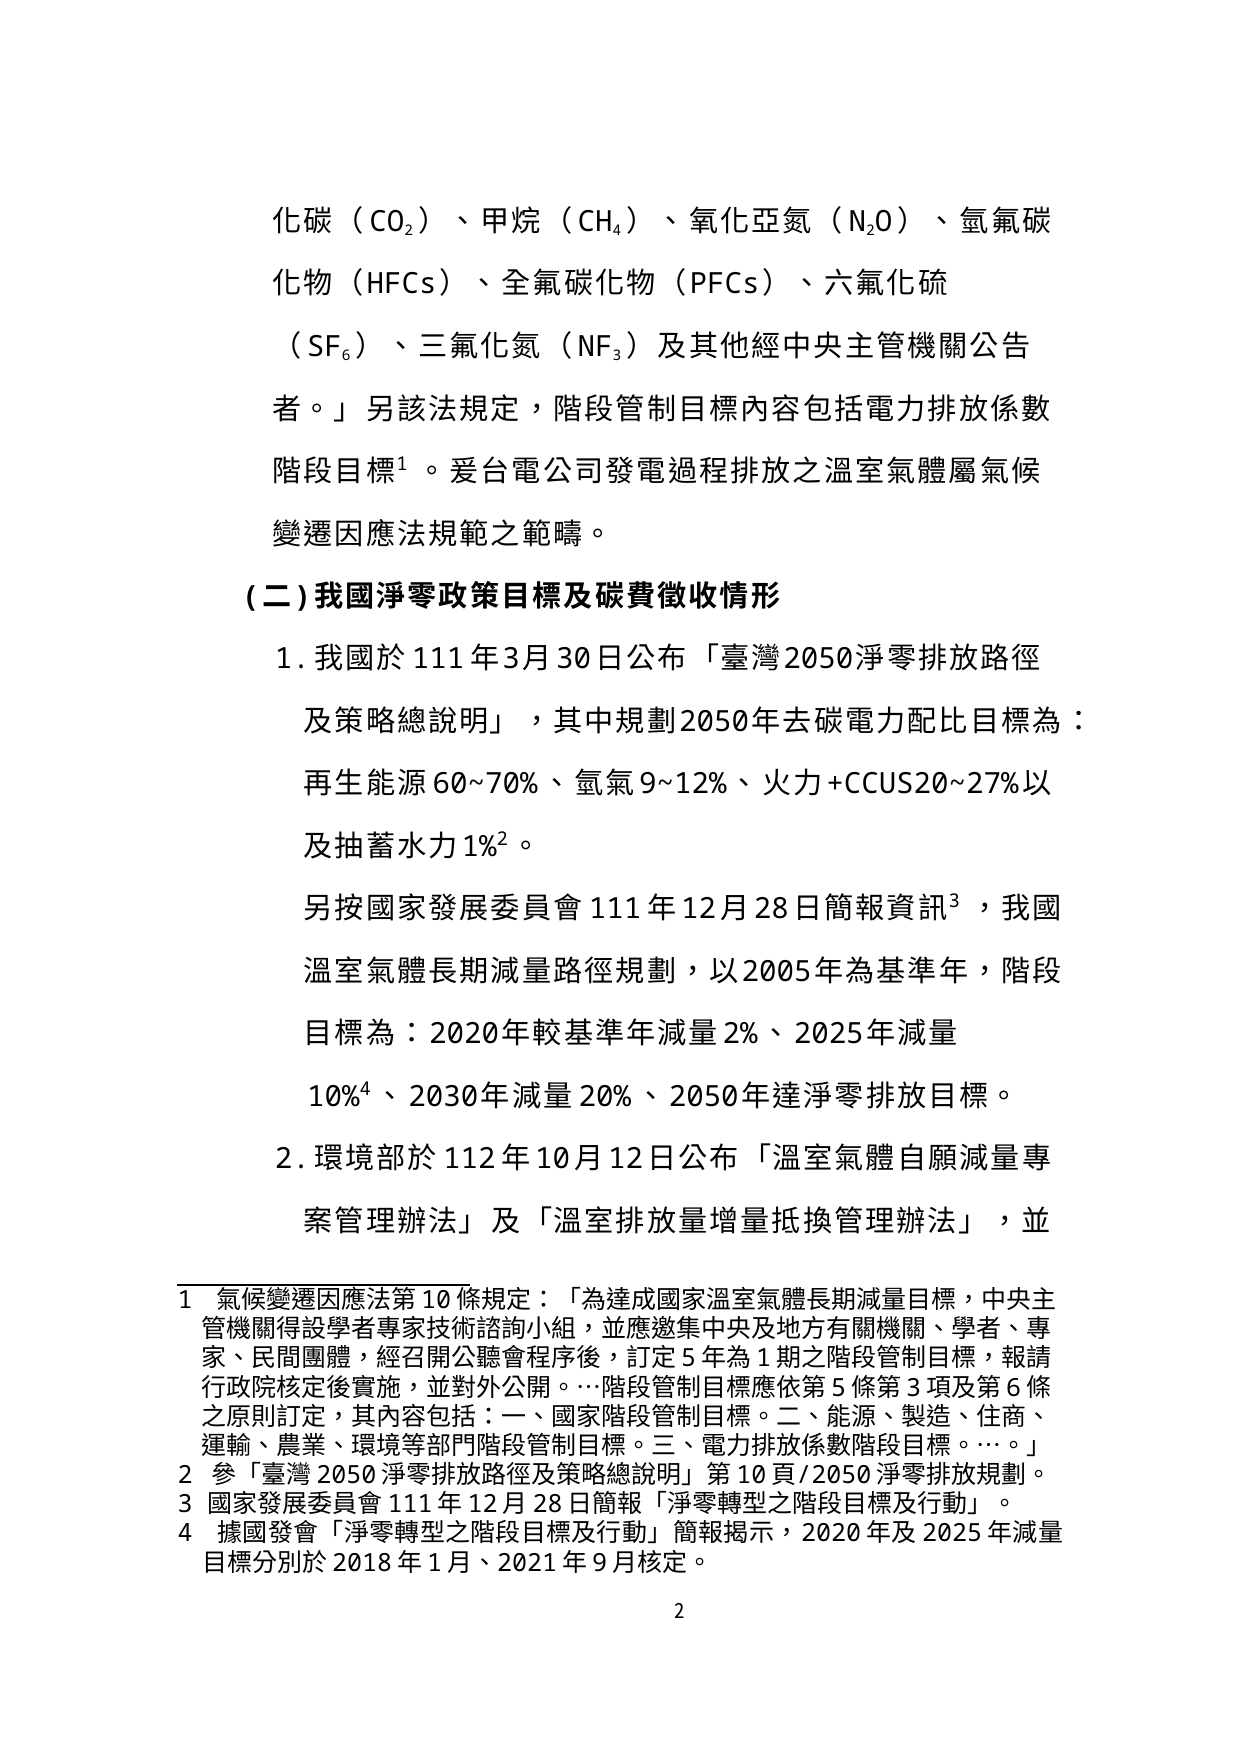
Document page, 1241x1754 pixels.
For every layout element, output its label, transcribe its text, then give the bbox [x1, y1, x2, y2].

text 2.環境部於112年10月12日公布「溫室氣體自願減量專案管理辦法」及「溫室排放量增量抵換管理辦法」，並 [266, 1115, 1063, 1240]
text 另按國家發展委員會111年12月28日簡報資訊，我國溫室氣體長期減量路徑規劃，以2005年為基準年，階段目標為：2020年較基準年減量2%、2025年減量10%、2030年減量20%、2050年達淨零排放目標。 [295, 865, 1063, 1115]
text (二)我國淨零政策目標及碳費徵收情形 [236, 552, 1063, 615]
text 化碳（CO2）、甲烷（CH4）、氧化亞氮（N2O）、氫氟碳化物（HFCs）、全氟碳化物（PFCs）、六氟化硫（SF6）、三氟化氮（NF3）及其他經中央主管機關公告者。」另該法規定，階段管制目標內容包括電力排放係數階段目標。爰台電公司發電過程排放之溫室氣體屬氣候變遷因應法規範之範疇。 [266, 177, 1063, 552]
text 1.我國於111年3月30日公布「臺灣2050淨零排放路徑及策略總說明」，其中規劃2050年去碳電力配比目標為：再生能源60~70%、氫氣9~12%、火力+CCUS20~27%以及抽蓄水力1%。 [266, 615, 1063, 865]
text 國家發展委員會111年12月28日簡報「淨零轉型之階段目標及行動」。 [177, 1489, 1063, 1518]
text 據國發會「淨零轉型之階段目標及行動」簡報揭示，2020年及2025年減量目標分別於2018年1月、2021年9月核定。 [177, 1518, 1063, 1577]
text 氣候變遷因應法第10條規定：「為達成國家溫室氣體長期減量目標，中央主管機關得設學者專家技術諮詢小組，並應邀集中央及地方有關機關、學者、專家、民間團體，經召開公聽會程序後，訂定5年為1期之階段管制目標，報請行政院核定後實施，並對外公開。…階段管制目標應依第5條第3項及第6條之原則訂定，其內容包括：一、國家階段管制目標。二、能源、製造、住商、運輸、農業、環境等部門階段管制目標。三、電力排放係數階段目標。…。」 [177, 1285, 1063, 1460]
text 參「臺灣2050淨零排放路徑及策略總說明」第10頁/2050淨零排放規劃。 [177, 1460, 1063, 1489]
